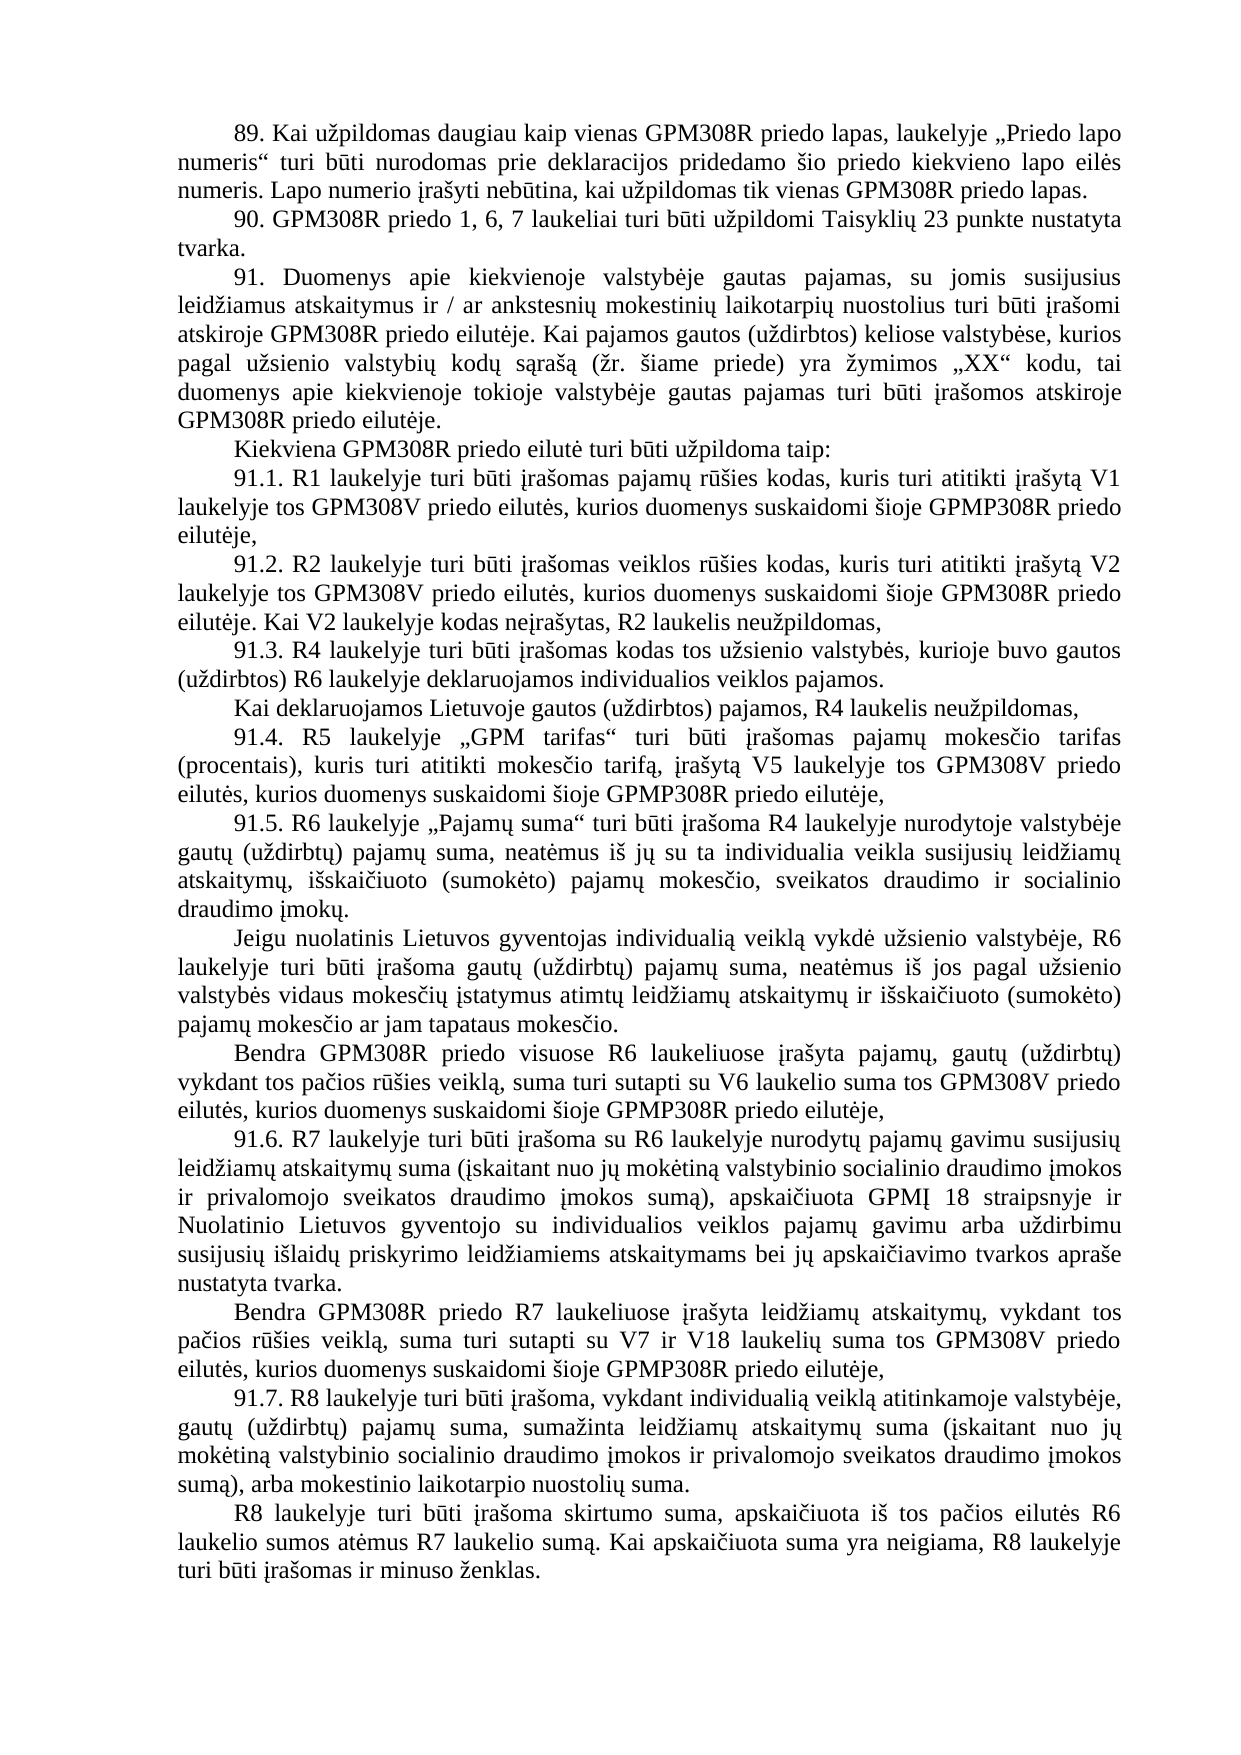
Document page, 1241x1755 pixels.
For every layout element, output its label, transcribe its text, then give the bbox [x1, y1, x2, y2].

text Jeigu nuolatinis Lietuvos gyventojas individualią veiklą vykdė užsienio valstybėje, R6 laukelyje turi būti įrašoma gautų (uždirbtų) pajamų suma, neatėmus iš jos pagal užsienio valstybės vidaus mokesčių įstatymus atimtų leidžiamų atskaitymų ir išskaičiuoto (sumokėto) pajamų mokesčio ar jam tapataus mokesčio. [177, 923, 1122, 1038]
text R8 laukelyje turi būti įrašoma skirtumo suma, apskaičiuota iš tos pačios eilutės R6 laukelio sumos atėmus R7 laukelio sumą. Kai apskaičiuota suma yra neigiama, R8 laukelyje turi būti įrašomas ir minuso ženklas. [177, 1498, 1122, 1584]
text 91.4. R5 laukelyje „GPM tarifas“ turi būti įrašomas pajamų mokesčio tarifas (procentais), kuris turi atitikti mokesčio tarifą, įrašytą V5 laukelyje tos GPM308V priedo eilutės, kurios duomenys suskaidomi šioje GPMP308R priedo eilutėje, [177, 722, 1122, 808]
text 91.2. R2 laukelyje turi būti įrašomas veiklos rūšies kodas, kuris turi atitikti įrašytą V2 laukelyje tos GPM308V priedo eilutės, kurios duomenys suskaidomi šioje GPM308R priedo eilutėje. Kai V2 laukelyje kodas neįrašytas, R2 laukelis neužpildomas, [177, 549, 1122, 636]
text 91. Duomenys apie kiekvienoje valstybėje gautas pajamas, su jomis susijusius leidžiamus atskaitymus ir / ar ankstesnių mokestinių laikotarpių nuostolius turi būti įrašomi atskiroje GPM308R priedo eilutėje. Kai pajamos gautos (uždirbtos) keliose valstybėse, kurios pagal užsienio valstybių kodų sąrašą (žr. šiame priede) yra žymimos „XX“ kodu, tai duomenys apie kiekvienoje tokioje valstybėje gautas pajamas turi būti įrašomos atskiroje GPM308R priedo eilutėje. [177, 262, 1122, 434]
text 91.5. R6 laukelyje „Pajamų suma“ turi būti įrašoma R4 laukelyje nurodytoje valstybėje gautų (uždirbtų) pajamų suma, neatėmus iš jų su ta individualia veikla susijusių leidžiamų atskaitymų, išskaičiuoto (sumokėto) pajamų mokesčio, sveikatos draudimo ir socialinio draudimo įmokų. [177, 808, 1122, 923]
text 90. GPM308R priedo 1, 6, 7 laukeliai turi būti užpildomi Taisyklių 23 punkte nustatyta tvarka. [177, 204, 1122, 262]
text Kiekviena GPM308R priedo eilutė turi būti užpildoma taip: [177, 434, 1122, 463]
text 91.6. R7 laukelyje turi būti įrašoma su R6 laukelyje nurodytų pajamų gavimu susijusių leidžiamų atskaitymų suma (įskaitant nuo jų mokėtiną valstybinio socialinio draudimo įmokos ir privalomojo sveikatos draudimo įmokos sumą), apskaičiuota GPMĮ 18 straipsnyje ir Nuolatinio Lietuvos gyventojo su individualios veiklos pajamų gavimu arba uždirbimu susijusių išlaidų priskyrimo leidžiamiems atskaitymams bei jų apskaičiavimo tvarkos apraše nustatyta tvarka. [177, 1124, 1122, 1297]
text Kai deklaruojamos Lietuvoje gautos (uždirbtos) pajamos, R4 laukelis neužpildomas, [177, 693, 1122, 722]
text 91.7. R8 laukelyje turi būti įrašoma, vykdant individualią veiklą atitinkamoje valstybėje, gautų (uždirbtų) pajamų suma, sumažinta leidžiamų atskaitymų suma (įskaitant nuo jų mokėtiną valstybinio socialinio draudimo įmokos ir privalomojo sveikatos draudimo įmokos sumą), arba mokestinio laikotarpio nuostolių suma. [177, 1383, 1122, 1498]
text 89. Kai užpildomas daugiau kaip vienas GPM308R priedo lapas, laukelyje „Priedo lapo numeris“ turi būti nurodomas prie deklaracijos pridedamo šio priedo kiekvieno lapo eilės numeris. Lapo numerio įrašyti nebūtina, kai užpildomas tik vienas GPM308R priedo lapas. [177, 118, 1122, 204]
text 91.1. R1 laukelyje turi būti įrašomas pajamų rūšies kodas, kuris turi atitikti įrašytą V1 laukelyje tos GPM308V priedo eilutės, kurios duomenys suskaidomi šioje GPMP308R priedo eilutėje, [177, 463, 1122, 549]
text 91.3. R4 laukelyje turi būti įrašomas kodas tos užsienio valstybės, kurioje buvo gautos (uždirbtos) R6 laukelyje deklaruojamos individualios veiklos pajamos. [177, 636, 1122, 693]
text Bendra GPM308R priedo R7 laukeliuose įrašyta leidžiamų atskaitymų, vykdant tos pačios rūšies veiklą, suma turi sutapti su V7 ir V18 laukelių suma tos GPM308V priedo eilutės, kurios duomenys suskaidomi šioje GPMP308R priedo eilutėje, [177, 1297, 1122, 1383]
text Bendra GPM308R priedo visuose R6 laukeliuose įrašyta pajamų, gautų (uždirbtų) vykdant tos pačios rūšies veiklą, suma turi sutapti su V6 laukelio suma tos GPM308V priedo eilutės, kurios duomenys suskaidomi šioje GPMP308R priedo eilutėje, [177, 1038, 1122, 1124]
